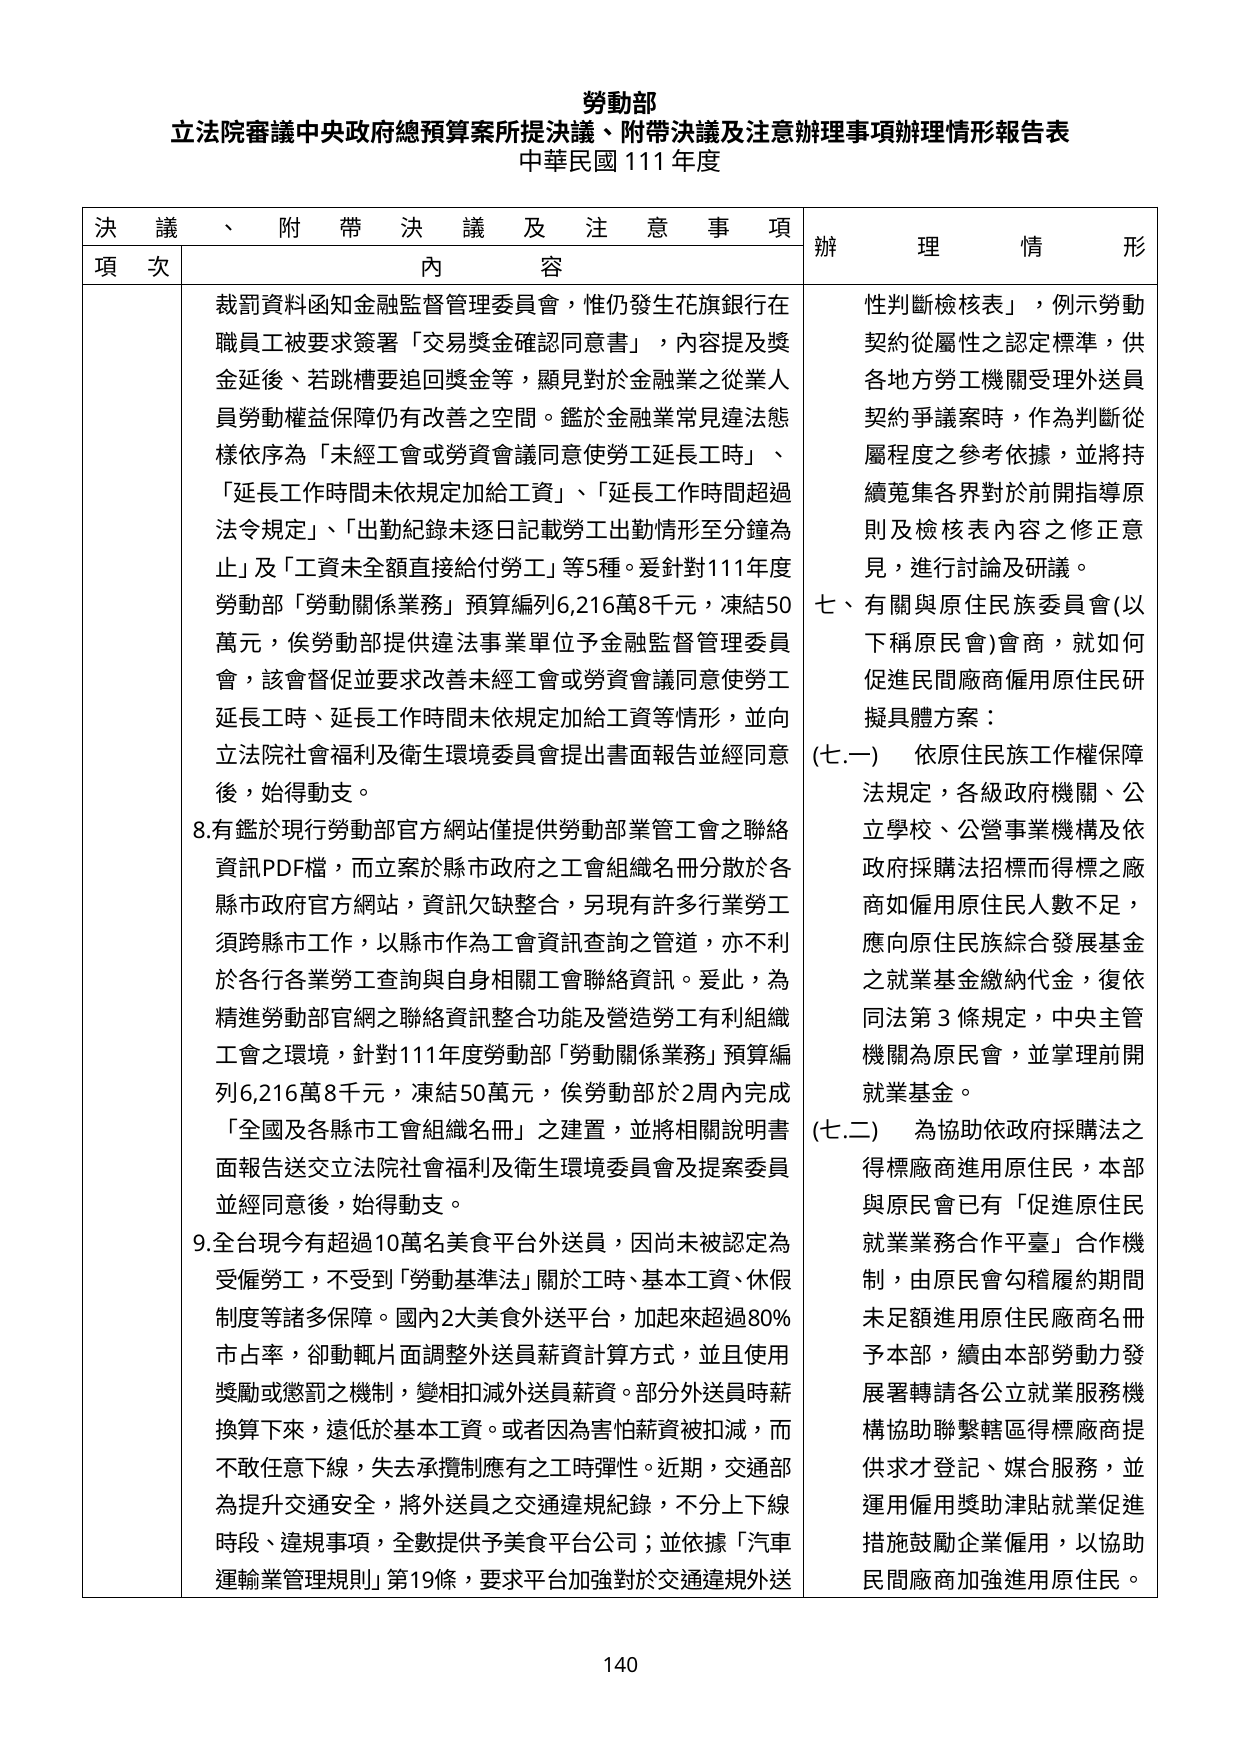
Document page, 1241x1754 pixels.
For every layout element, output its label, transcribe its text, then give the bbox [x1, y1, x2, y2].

table_cell 本部已於111年4月25日向立法院社會福利及衛生環境委員會報告在案，並依立法院111年5月25日台立院議字第1110702303號函同意動支，茲摘述內容如下： 為強化勞工團結權，促進工會發展，本部持續完善工會法制、積極辦理協助勞工籌組工會及推動工會發展相關措施，以有利工會組織發展。 有關工會法相關重大議題，例如工會籌組門檻等，本部近年來已持續與勞雇團體合作辦理工會法相關研商會議，因各界對相關議題多有意見，本部仍將積極溝通，凝聚各界共識，營造更有利勞工籌組工會之環境。 為強化非典型勞工之權益保護，相關行政作為如下： 部分工時勞工之部分 訂定「僱用部分時間工作勞工應行注意事項」及「部分時間工作勞工勞動契約參考範本」，供事業單位遵循及參考，並配合法令之修正，使部分時間工作勞工之勞動權益有更細緻化的保障規範。 另與地方勞工行政主管機關合辦「勞動基準法令研習會」，將部分工時等相關規定列為宣導重點，並針對110年度部分工時勞動條件專案檢查違法之事業單位舉辦勞動法令說明會，督促業者遵循法令規範，以保障勞工權益。 派遣勞工之部分 勞動基準法已於108 年度增(修)訂派遣勞工重大權益保護相關規定，明定禁止登錄型派遣型態、職業災害補(賠)償連帶責任規範、工資補充給付責任規範及禁止人員轉掛派遣規範等事項；並於109年1月17日訂定「派遣事業單位及承攬事業單位認定指導原則」，避免事業單位以承攬方式脫免勞動派遣相關規定。 持續辦理專案勞動檢查，及針對違法派遣業者辦理勞動法令教育講習，輔導派遣有關業者確實遵守法令，以確保派遣勞工權益。 為保障金融業從業人員之勞動權益，督促雇主落實勞動條件改善，本部業以111 年2月24日勞動關2字第1110135603號函送110年度金融業者違反勞動基準法之裁罰資料予金融監督管理委員會，請其督促有關業者確實遵守勞動法令，以確保渠等勞工權益。 為加強保障高齡者勞工之職業災害保險、全民健康保險等相關工作權益，本部已於110年11月26日函請衛生福利部中央健康保險署就部分工時勞工投保全民健康保險提供意見，並同時針對契約期間、職業災害保險、勞工退休金提撥及年齡歧視禁止等，於「部分時間工作勞工勞動契約參考範本」予以補充，並函請直轄市及縣(市)政府、全國性勞雇團體，請其轉知轄內事業單位或所屬會員，以利遵循。 為保障平台外送員勞動權益，本部已訂定「食品外送作業安全指引」及修訂「職業安全衛生設施規則」，並透過跨部會合作，要求業者加強交通安全源頭管理、落實合理派單。又，為協助勞工與事業單位釐清契約關係，本部已發布「勞動契約認定指導原則」及「勞動契約從屬性判斷檢核表」，例示勞動契約從屬性之認定標準，供各地方勞工機關受理外送員契約爭議案時，作為判斷從屬程度之參考依據，並將持續蒐集各界對於前開指導原則及檢核表內容之修正意見，進行討論及研議。 有關與原住民族委員會(以下稱原民會)會商，就如何促進民間廠商僱用原住民研擬具體方案： 依原住民族工作權保障法規定，各級政府機關、公立學校、公營事業機構及依政府採購法招標而得標之廠商如僱用原住民人數不足，應向原住民族綜合發展基金之就業基金繳納代金，復依同法第3 條規定，中央主管機關為原民會，並掌理前開就業基金。 為協助依政府採購法之得標廠商進用原住民，本部與原民會已有「促進原住民就業業務合作平臺」合作機制，由原民會勾稽履約期間未足額進用原住民廠商名冊予本部，續由本部勞動力發展署轉請各公立就業服務機構協助聯繫轄區得標廠商提供求才登記、媒合服務，並運用僱用獎助津貼就業促進措施鼓勵企業僱用，以協助民間廠商加強進用原住民。經統計，107年至110年各公立就業服務機構已依原民會提供廠商名冊輔導聯繫未足額進用原住民之得標廠商計有1,772家，其中已足額進用原住民、履約期滿無求才需求、無須提供相關服務或無法聯繫1,445家；透過其他管道招募或於台灣就業通登記求才74 家；協助辦理求才登記272家、推介就業人數309人。 有關家事移工權益保障措施與法制化： 保障家事移工策進作為： 家事移工納入職業災害保險：110年通過勞工職業災害保險及保護法，並將於111年5月1日生效，經中央主管機關依法核發聘僱許可之外國籍家庭幫傭及家庭看護工，雇主應為其投保參加勞工職業災害保險。 國民待遇原則：勞動部對外籍家事移工權益保障，係基於國民待遇原則平等對待。針對其在臺勞動條件，本部明定雇主聘僱外籍家事移工來臺工作前，應由雇主、外籍家事移工、國內仲介、國外仲介四方簽署工資切結書，登載來臺後工資及相關費用，並經外籍家事移工來源國主管部門驗證，同時需與外籍家事移工簽訂書面勞動契約，約定事項已包含雇主應提供足夠休息時間、每7 天應給1天休假，未休假應發給加班費，故其勞動條件係遵循經來源國驗證之勞動契約及就業服務法相關規定辦理。 協商來源國調整薪資：為保障外籍家事移工權益，本部與各來源國協商，調高外籍家事移工薪資至每月新臺幣1 萬7,000元，將持續與各來源國協商。 保障休假權益： 訂定外國人請假返國辦法：為保障外籍家事移工返鄉休假權益，本部於106年4月18日訂定發布「受聘僱從事就業服務法第46條第1項第8款至第10款規定工作之外國人請假返國辦法」，明定外籍家事移工請特別休假返國者，其返國期日由外籍家事移工排定，雇主應予同意，至於請特別休假以外之假別返國者，則回歸勞動基準法、性別工作平等法及勞動契約等規定或約定辦理。 推動聘僱外籍家事移工之家庭喘息服務：原聘僱外籍家事移工的被照顧者，在外籍家事移工無法協助照顧達1個月以上者，才能申請補助給付的喘息服務，為兼顧被看護者照顧需求及保障外籍家事移工的勞動權益，本部自107年12月1日起補助衛福部推動「擴大外國人看護工家庭使用喘息服務」，並於109年12月1日放寬聘僱外籍家庭看護工之失能者失能等級第2級至第8級者均納入適用對象，以保障休假權益。 推動聘前講習，強化雇主法令認知：本部已依就業服務法第48之1 條規定，於雇主第1次聘僱外國人從事家庭看護工作或家庭幫傭前，推動參加主管機關或其委託非營利組織辦理之聘前講習，並於申請許可時檢附已參加講習之證明文件，始得聘僱外籍家事移工。 建立入國前後權益保障制度： 入國前：明定外籍家事移工需檢附「外國人入國工作費用及工資切結書」及勞動契約等，並透過「直接聘僱聯合服務中心」，降低外籍家事移工來臺工作仲介費用。 入國後：為保障其相關權益，提供外籍家事移工暢通之申訴管道「1955勞工諮詢申訴專線」及各直轄市、縣（市）設立諮詢服務中心，提供各項諮詢申訴服務，並設立國際機場服務站、訪查生活管理及仲介收費情形及提供臨時安置庇護及通譯、陪同偵訊、法律協助、醫療協助等服務。又為強化其人身安全，補助各地方政府推動家事類移工電話關懷機制、110 年建置1955專線文字客服及LINE@移點通，相關資料皆有譯為4 國語言(英文、印尼文、越南文、泰文），即時回覆諮詢並主動發送訊息。 出國前：已建立終止聘僱關係驗證機制，雇主與外籍家事移工於提前解除勞動契約前，須前往地方政府辦理驗證，以防止外籍家事移工遭強迫遣返。 配合國內長照制度推動相關措施：本部已成立家事勞工保障專案小組，研商家事勞工權益保障，另配合國內長期照顧制度，推動外籍家事移工相關保障措施。 為保障勞工合法行使爭議行為，並強化基層警政人員對於勞資爭議處理法爭議行為相關規定之認識，本部自101 年度起與內政部警政署合作辦理「警政人員勞資爭議處理法宣導會」。又為強化與各地方勞政主管機關之溝通，本部每年度召開業務聯繫會議，邀請地方勞政主管機關業務主管針對勞資爭議相關業務聚焦研討及溝通實務作法，以期消弭法令適用疑義。相關活動本年度皆將賡續辦理。 為協助勞工或事業單位因應貿易自由化之衝擊，本部自103 年起執行「企業內勞資雙贏夥伴關係機制計畫」，透過相關訓練及個案輔導等方式，促進勞資雙方於企業內部建立夥伴關係，以降低貿易自由化對企業內勞動關係之衝擊，創造勞資雙贏之有利環境，迄今已辦理逾130場次活動，近2,000人次參加，且近2年本部入廠輔導之事業單位，其平均勞資爭議案件發生率低於3 成，將賡續推動，以維護勞工權益。另，本部為使受貿易自由化衝擊產業之相關工會團體或事業單位瞭解相關法令及輔導措施，保障其權益，每年皆辦理因應貿易自由化穩定產業勞資關係說明活動，近三年共辦理30場次，近2,000人次參加。 十一、為提供勞工及工會於裁決期間相關扶助，本部提供以下措施： 律師代理酬金扶助:本部自104年起已有勞工申請裁決時之律師代理酬金扶助，讓權利受損之勞工得聘請律師代理。 補助出席不當勞動行為裁決會議交通費:本部訂有「勞動部補助勞工及工會出席不當勞動行為裁決會議交通費實施要點」，於110年12月15日修正擴大交通費補助對象至勞工及工會之代理人。 賡續辦理「不當勞動行為裁決調查程序視訊作業試辦要點」，試辦期間自110年5月1日至111年12月31日，以利距離本部較遠之勞工及工會出席裁決調查程序，增強對於勞工勞動三權之保障。 十二、針對勞動教育法制化，本部就各界關注重點，如研擬勞動教育綱領、促進企業及新雇主辦理員工在職訓練及提升勞動法遵概念，積極整合相關部會資源，提出具體作法，並透過公私協力共同討論勞動教育促進法制化之可行性。 十三、對於工會或勞資會議同意之事項如未附期限者，現行法制對於原同意事項，除工會或勞資會議代表可隨時提出再與雇主進行協商，或提交下次會議復議外，本部積極宣導與協助工會或勞資會議，完善重大勞動權益議題之協約或決議內容，以保障會員或勞工權益。 [804, 285, 1157, 1597]
table_cell 內 容 [182, 246, 803, 284]
table_header 辦理情形 [804, 208, 1157, 284]
table_cell [83, 285, 181, 1597]
table_cell 裁罰資料函知金融監督管理委員會，惟仍發生花旗銀行在職員工被要求簽署「交易獎金確認同意書」，內容提及獎金延後、若跳槽要追回獎金等，顯見對於金融業之從業人員勞動權益保障仍有改善之空間。鑑於金融業常見違法態樣依序為「未經工會或勞資會議同意使勞工延長工時」、「延長工作時間未依規定加給工資」、「延長工作時間超過法令規定」、「出勤紀錄未逐日記載勞工出勤情形至分鐘為止」及「工資未全額直接給付勞工」等5種。爰針對111年度勞動部「勞動關係業務」預算編列6,216萬8千元，凍結50萬元，俟勞動部提供違法事業單位予金融監督管理委員會，該會督促並要求改善未經工會或勞資會議同意使勞工延長工時、延長工作時間未依規定加給工資等情形，並向立法院社會福利及衛生環境委員會提出書面報告並經同意後，始得動支。 8.有鑑於現行勞動部官方網站僅提供勞動部業管工會之聯絡資訊PDF檔，而立案於縣市政府之工會組織名冊分散於各縣市政府官方網站，資訊欠缺整合，另現有許多行業勞工須跨縣市工作，以縣市作為工會資訊查詢之管道，亦不利於各行各業勞工查詢與自身相關工會聯絡資訊。爰此，為精進勞動部官網之聯絡資訊整合功能及營造勞工有利組織工會之環境，針對111年度勞動部「勞動關係業務」預算編列6,216萬8千元，凍結50萬元，俟勞動部於2周內完成「全國及各縣市工會組織名冊」之建置，並將相關說明書面報告送交立法院社會福利及衛生環境委員會及提案委員並經同意後，始得動支。 9.全台現今有超過10萬名美食平台外送員，因尚未被認定為受僱勞工，不受到「勞動基準法」關於工時、基本工資、休假制度等諸多保障。國內2大美食外送平台，加起來超過80%市占率，卻動輒片面調整外送員薪資計算方式，並且使用獎勵或懲罰之機制，變相扣減外送員薪資。部分外送員時薪換算下來，遠低於基本工資。或者因為害怕薪資被扣減，而不敢任意下線，失去承攬制應有之工時彈性。近期，交通部為提升交通安全，將外送員之交通違規紀錄，不分上下線時段、違規事項，全數提供予美食平台公司；並依據「汽車運輸業管理規則」第19條，要求平台加強對於交通違規外送 [182, 285, 803, 1597]
table_header 決議、附帶決議及注意事項 [83, 208, 803, 245]
table_cell 項次 [83, 246, 181, 284]
